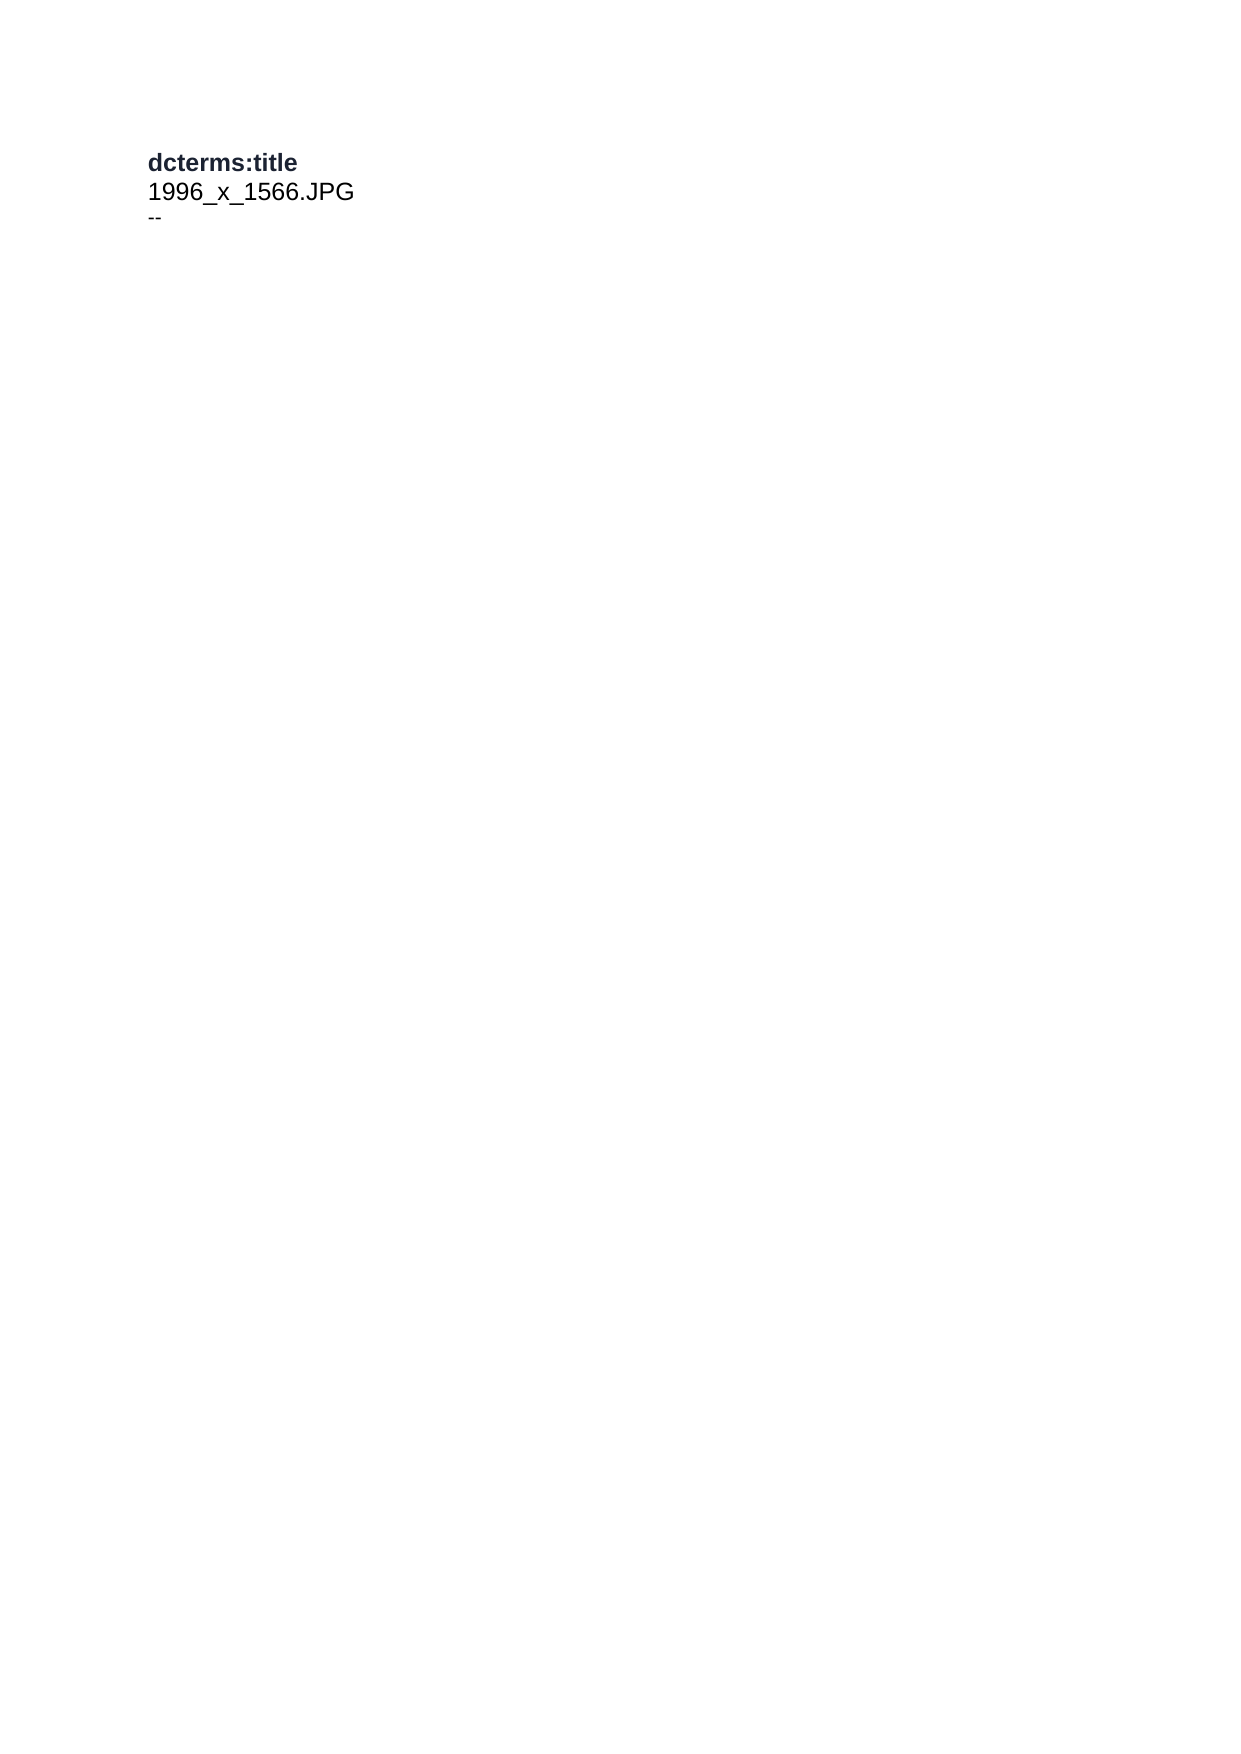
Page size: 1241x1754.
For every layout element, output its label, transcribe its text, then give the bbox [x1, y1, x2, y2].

text dcterms:title [148, 148, 1092, 176]
text -- [148, 205, 1092, 229]
text 1996_x_1566.JPG [148, 176, 1092, 205]
